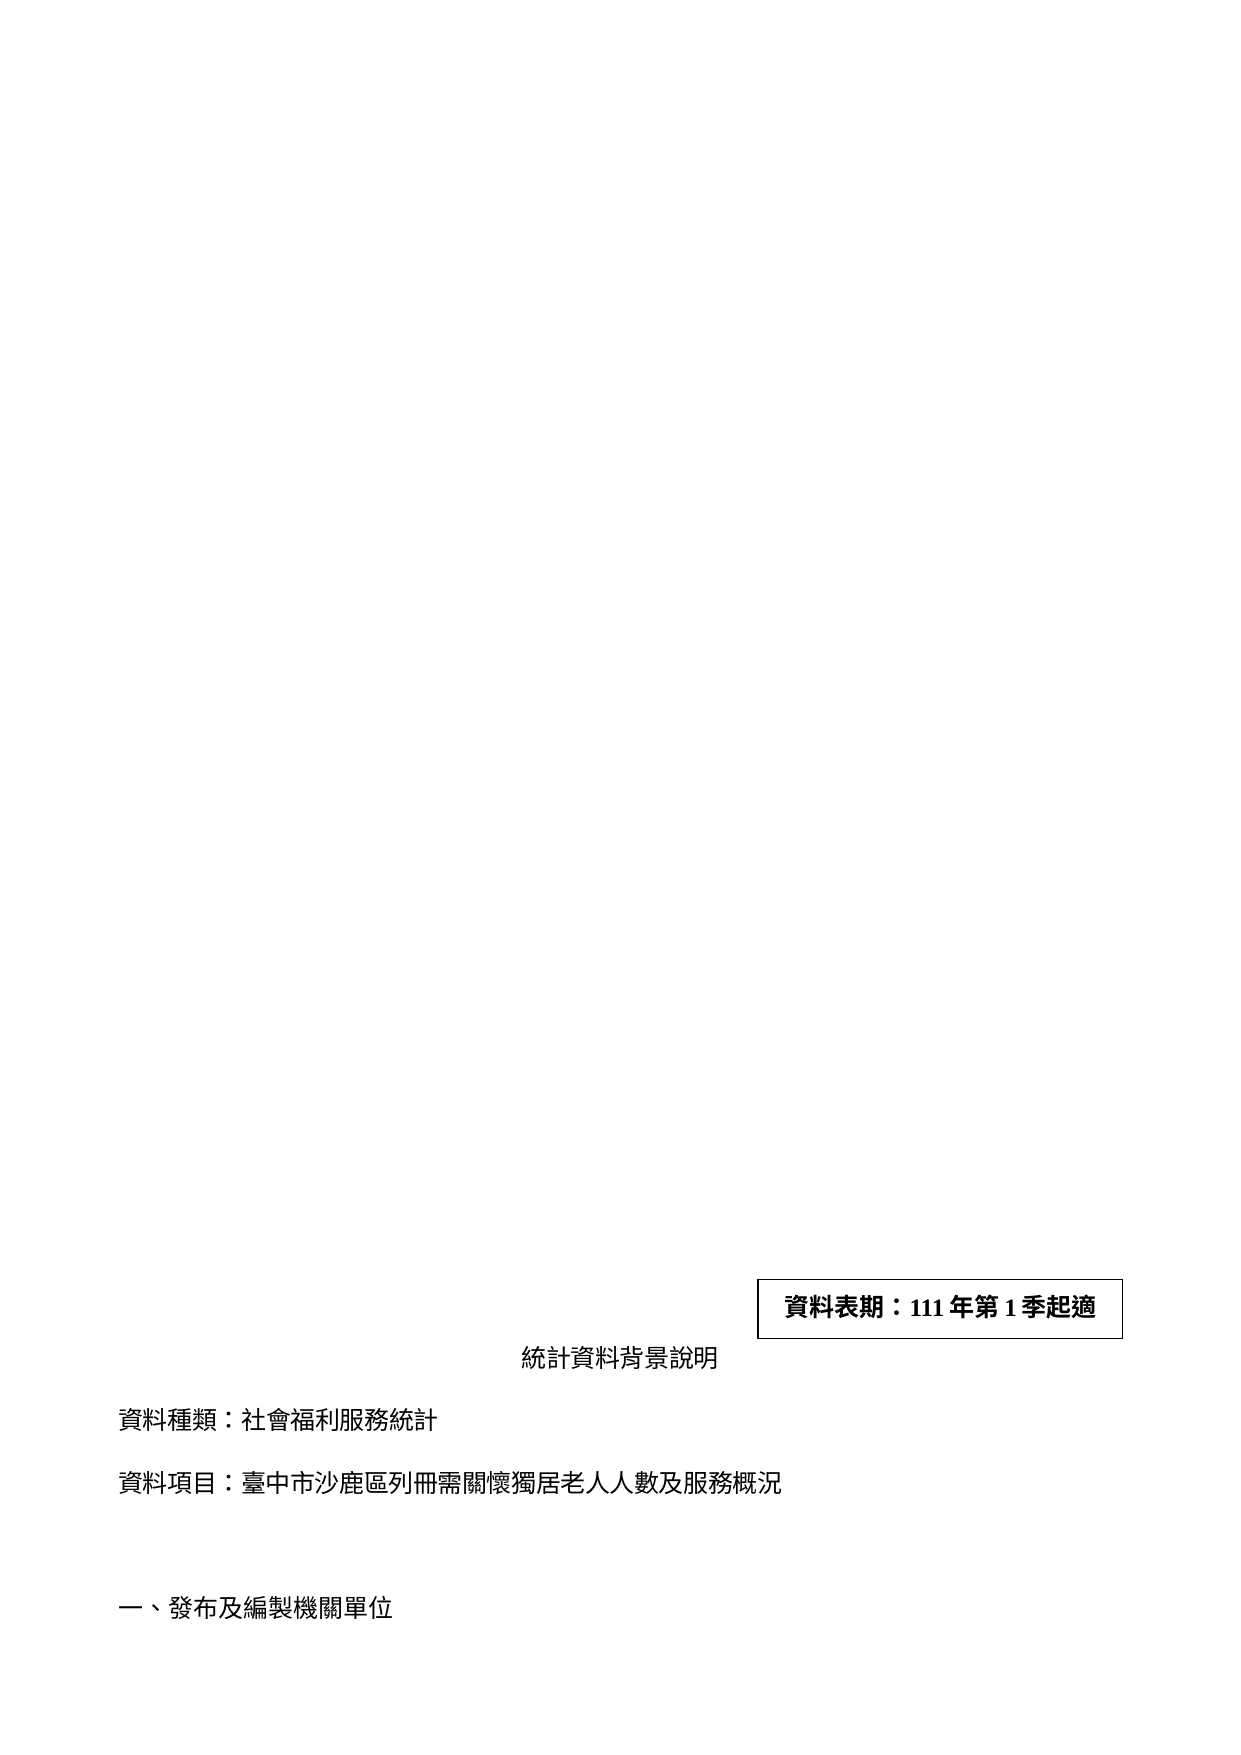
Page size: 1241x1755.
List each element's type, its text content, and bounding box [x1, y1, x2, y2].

text 一、發布及編製機關單位 [118, 1564, 1122, 1627]
text 資料種類：社會福利服務統計 [118, 1377, 1122, 1439]
text 統計資料背景說明 [759, 1280, 1122, 1338]
text 統計資料背景說明 [118, 1314, 1122, 1377]
text 資料項目：臺中市沙鹿區列冊需關懷獨居老人人數及服務概況 [118, 1439, 1122, 1502]
text 資料表期：111年第1季起適用 [774, 1288, 1107, 1330]
